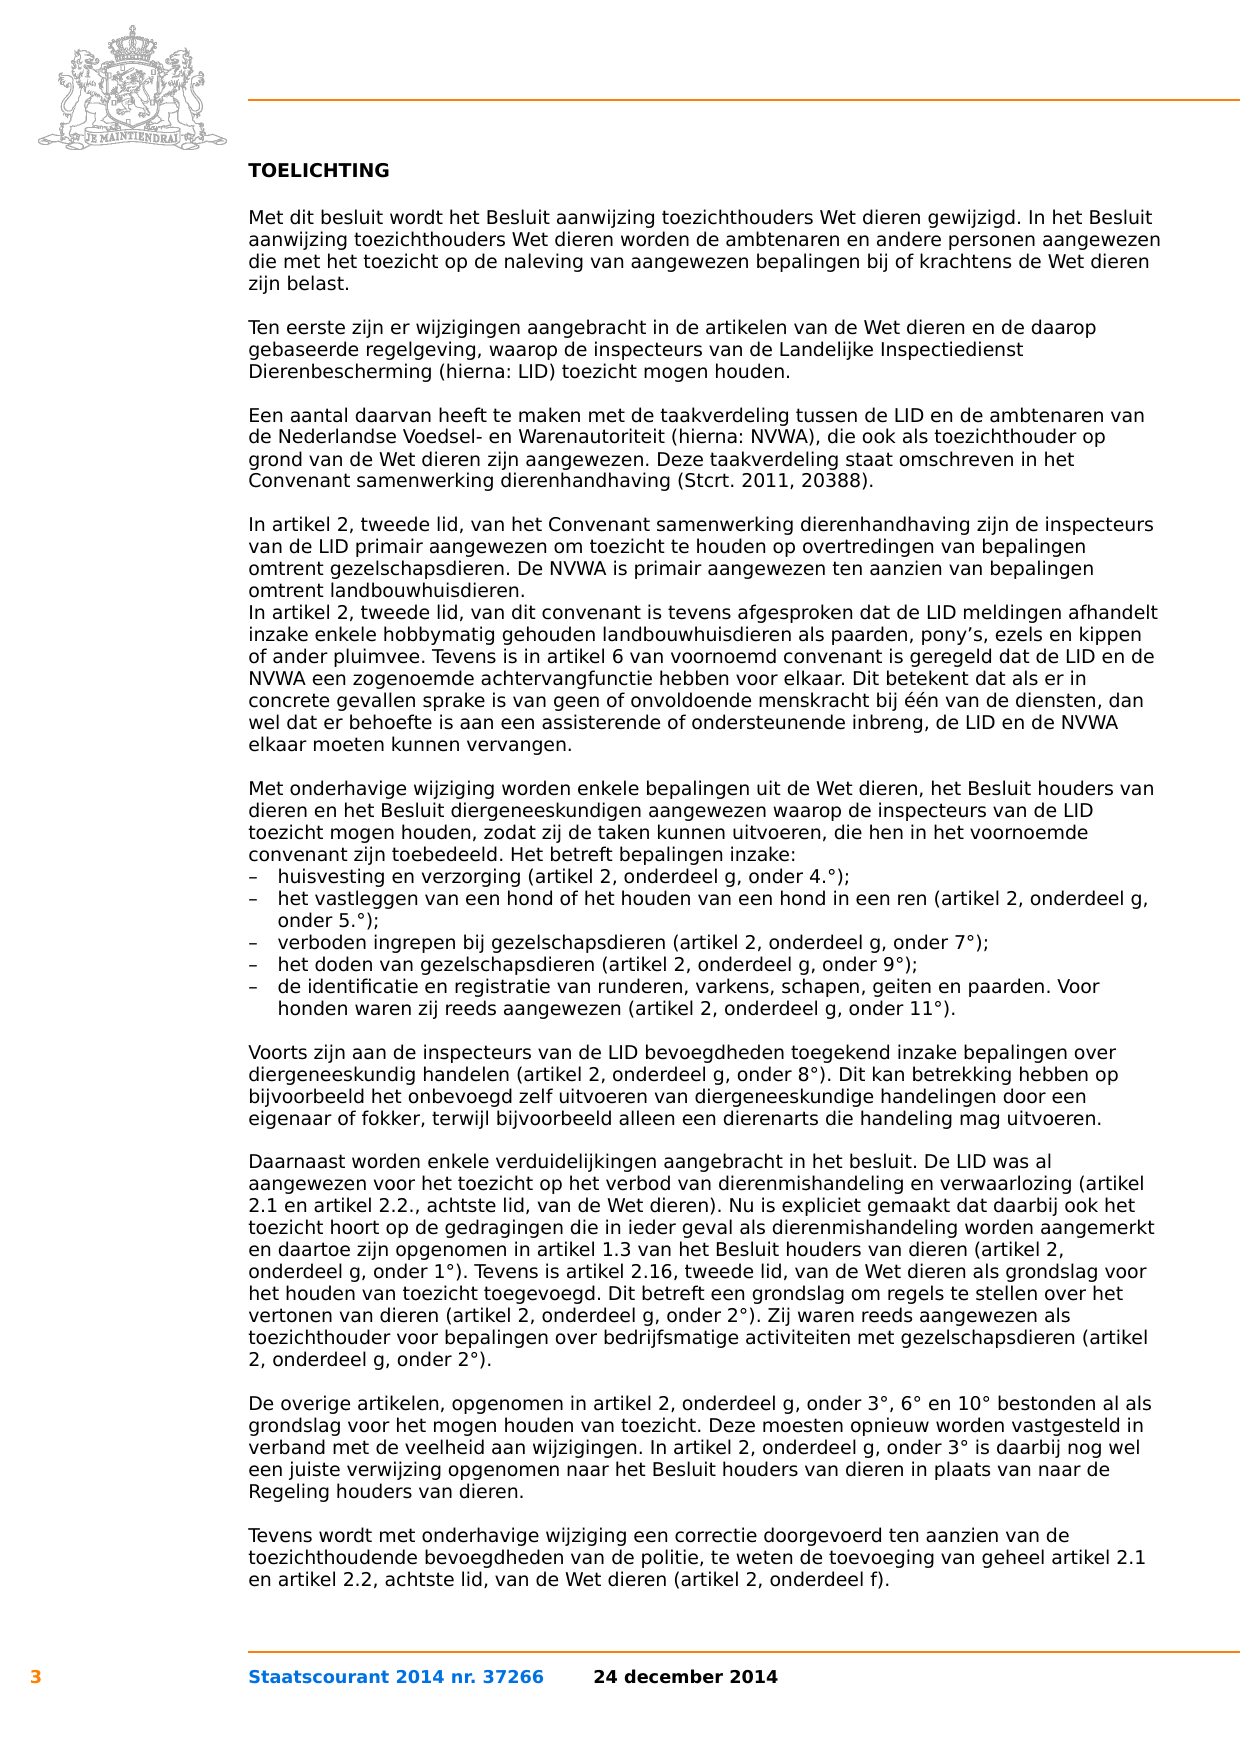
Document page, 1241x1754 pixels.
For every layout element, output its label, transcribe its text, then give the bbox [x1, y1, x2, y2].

text In artikel 2, tweede lid, van het Convenant samenwerking dierenhandhaving zijn de inspecteurs van de LID primair aangewezen om toezicht te houden op overtredingen van bepalingen omtrent gezelschapsdieren. De NVWA is primair aangewezen ten aanzien van bepalingen omtrent landbouwhuisdieren. [248, 514, 1163, 602]
picture [38, 25, 227, 150]
text De overige artikelen, opgenomen in artikel 2, onderdeel g, onder 3°, 6° en 10° bestonden al als grondslag voor het mogen houden van toezicht. Deze moesten opnieuw worden vastgesteld in verband met de veelheid aan wijzigingen. In artikel 2, onderdeel g, onder 3° is daarbij nog wel een juiste verwijzing opgenomen naar het Besluit houders van dieren in plaats van naar de Regeling houders van dieren. [248, 1393, 1163, 1503]
text Een aantal daarvan heeft te maken met de taakverdeling tussen de LID en de ambtenaren van de Nederlandse Voedsel- en Warenautoriteit (hierna: NVWA), die ook als toezichthouder op grond van de Wet dieren zijn aangewezen. Deze taakverdeling staat omschreven in het Convenant samenwerking dierenhandhaving (Stcrt. 2011, 20388). [248, 404, 1163, 492]
text – de identificatie en registratie van runderen, varkens, schapen, geiten en paarden. Voor honden waren zij reeds aangewezen (artikel 2, onderdeel g, onder 11°). [248, 976, 1163, 1020]
text – het vastleggen van een hond of het houden van een hond in een ren (artikel 2, onderdeel g, onder 5.°); [248, 888, 1163, 932]
text – verboden ingrepen bij gezelschapsdieren (artikel 2, onderdeel g, onder 7°); [248, 932, 1163, 954]
text Ten eerste zijn er wijzigingen aangebracht in de artikelen van de Wet dieren en de daarop gebaseerde regelgeving, waarop de inspecteurs van de Landelijke Inspectiedienst Dierenbescherming (hierna: LID) toezicht mogen houden. [248, 317, 1163, 383]
text – het doden van gezelschapsdieren (artikel 2, onderdeel g, onder 9°); [248, 954, 1163, 976]
text Voorts zijn aan de inspecteurs van de LID bevoegdheden toegekend inzake bepalingen over diergeneeskundig handelen (artikel 2, onderdeel g, onder 8°). Dit kan betrekking hebben op bijvoorbeeld het onbevoegd zelf uitvoeren van diergeneeskundige handelingen door een eigenaar of fokker, terwijl bijvoorbeeld alleen een dierenarts die handeling mag uitvoeren. [248, 1042, 1163, 1129]
text Daarnaast worden enkele verduidelijkingen aangebracht in het besluit. De LID was al aangewezen voor het toezicht op het verbod van dierenmishandeling en verwaarlozing (artikel 2.1 en artikel 2.2., achtste lid, van de Wet dieren). Nu is expliciet gemaakt dat daarbij ook het toezicht hoort op de gedragingen die in ieder geval als dierenmishandeling worden aangemerkt en daartoe zijn opgenomen in artikel 1.3 van het Besluit houders van dieren (artikel 2, onderdeel g, onder 1°). Tevens is artikel 2.16, tweede lid, van de Wet dieren als grondslag voor het houden van toezicht toegevoegd. Dit betreft een grondslag om regels te stellen over het vertonen van dieren (artikel 2, onderdeel g, onder 2°). Zij waren reeds aangewezen als toezichthouder voor bepalingen over bedrijfsmatige activiteiten met gezelschapsdieren (artikel 2, onderdeel g, onder 2°). [248, 1151, 1163, 1371]
text In artikel 2, tweede lid, van dit convenant is tevens afgesproken dat de LID meldingen afhandelt inzake enkele hobbymatig gehouden landbouwhuisdieren als paarden, pony’s, ezels en kippen of ander pluimvee. Tevens is in artikel 6 van voornoemd convenant is geregeld dat de LID en de NVWA een zogenoemde achtervangfunctie hebben voor elkaar. Dit betekent dat als er in concrete gevallen sprake is van geen of onvoldoende menskracht bij één van de diensten, dan wel dat er behoefte is aan een assisterende of ondersteunende inbreng, de LID en de NVWA elkaar moeten kunnen vervangen. [248, 602, 1163, 756]
text Met onderhavige wijziging worden enkele bepalingen uit de Wet dieren, het Besluit houders van dieren en het Besluit diergeneeskundigen aangewezen waarop de inspecteurs van de LID toezicht mogen houden, zodat zij de taken kunnen uitvoeren, die hen in het voornoemde convenant zijn toebedeeld. Het betreft bepalingen inzake: [248, 778, 1163, 866]
subtitle TOELICHTING [248, 160, 1163, 182]
text Met dit besluit wordt het Besluit aanwijzing toezichthouders Wet dieren gewijzigd. In het Besluit aanwijzing toezichthouders Wet dieren worden de ambtenaren en andere personen aangewezen die met het toezicht op de naleving van aangewezen bepalingen bij of krachtens de Wet dieren zijn belast. [248, 207, 1163, 295]
text Tevens wordt met onderhavige wijziging een correctie doorgevoerd ten aanzien van de toezichthoudende bevoegdheden van de politie, te weten de toevoeging van geheel artikel 2.1 en artikel 2.2, achtste lid, van de Wet dieren (artikel 2, onderdeel f). [248, 1525, 1163, 1591]
text – huisvesting en verzorging (artikel 2, onderdeel g, onder 4.°); [248, 866, 1163, 888]
